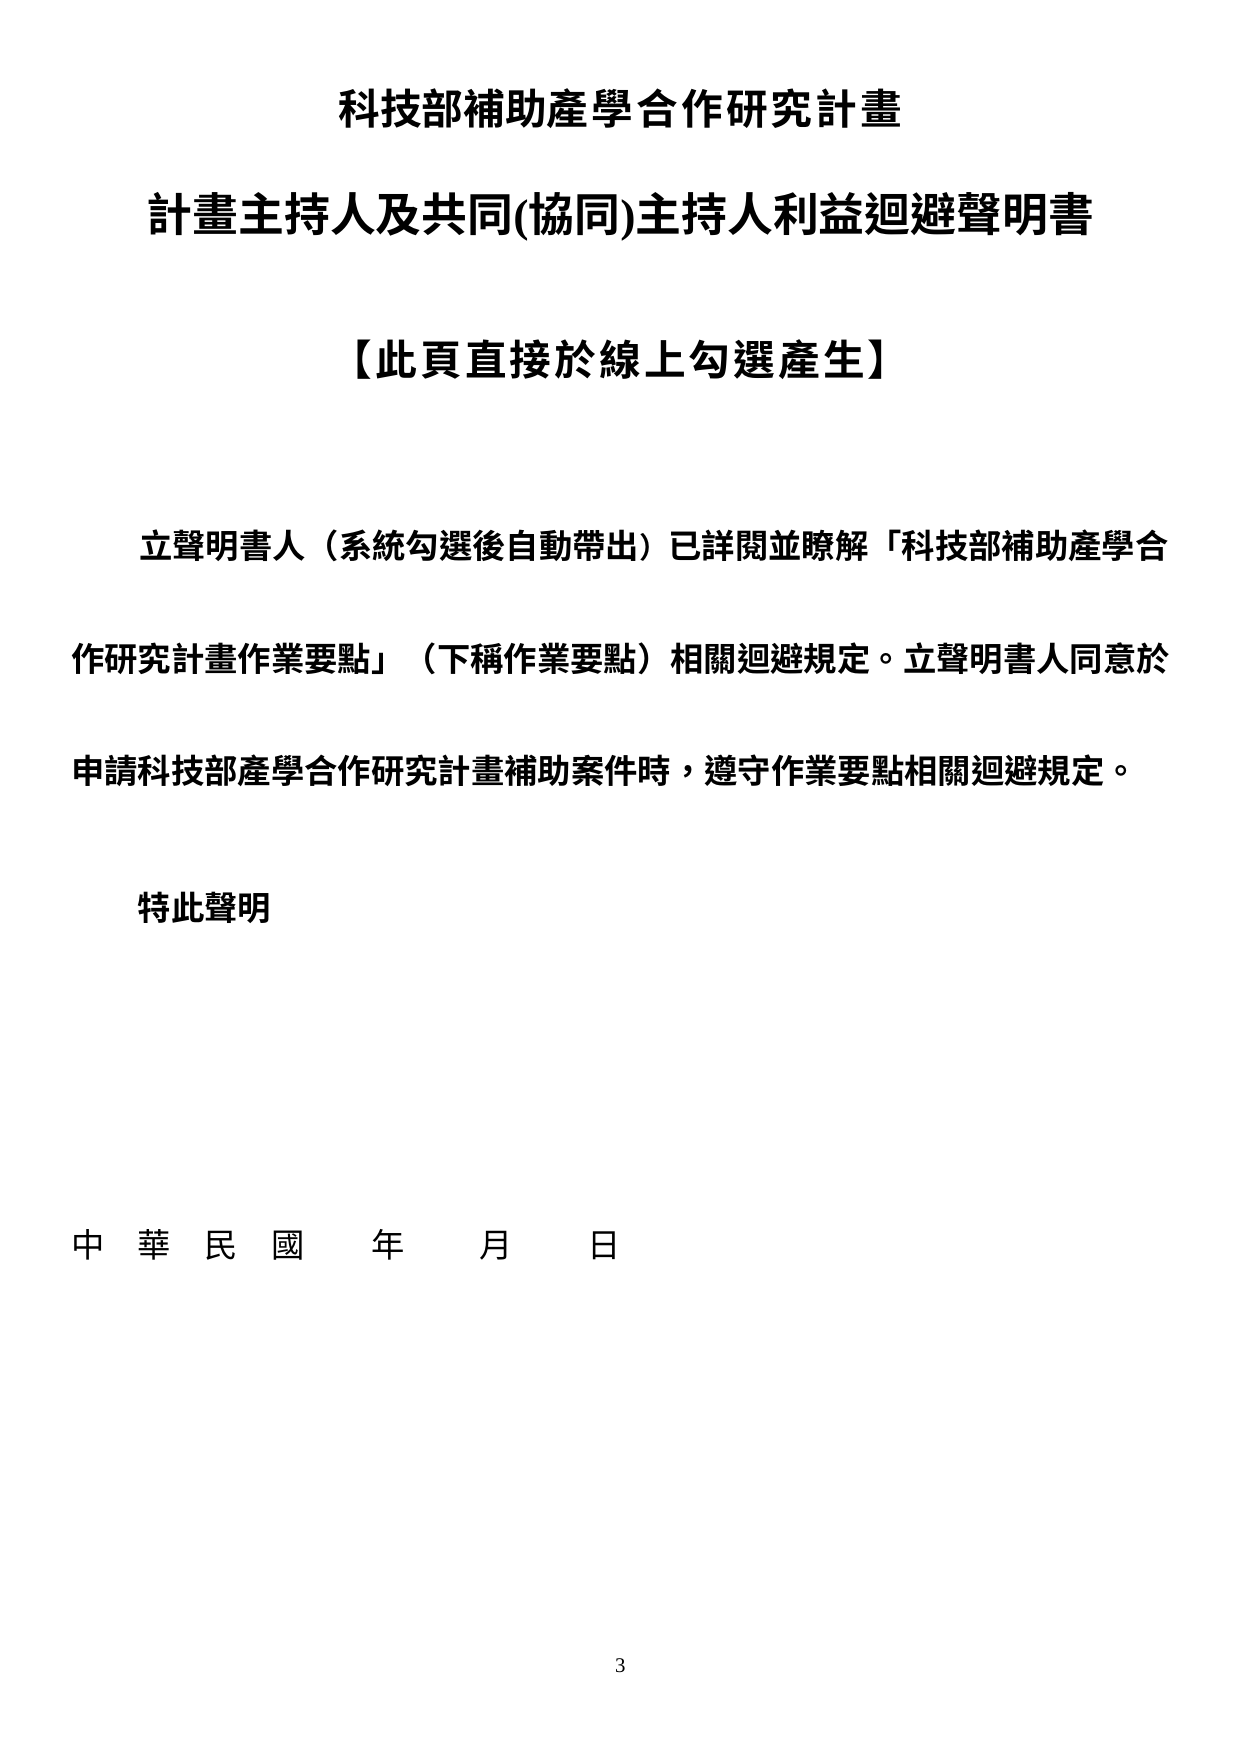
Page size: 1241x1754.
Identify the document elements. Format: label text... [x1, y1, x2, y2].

text 中 華 民 國 年 月 日 [71, 1206, 1169, 1281]
text 特此聲明 [71, 868, 1169, 943]
text 立聲明書人（系統勾選後自動帶出）已詳閱並瞭解「科技部補助產學合作研究計畫作業要點」（下稱作業要點）相關迴避規定。立聲明書人同意於申請科技部產學合作研究計畫補助案件時，遵守作業要點相關迴避規定。 [71, 507, 1169, 807]
text 科技部補助產學合作研究計畫 [71, 69, 1169, 144]
text 【此頁直接於線上勾選產生】 [71, 320, 1169, 395]
text 計畫主持人及共同(協同)主持人利益迴避聲明書 [71, 174, 1169, 249]
